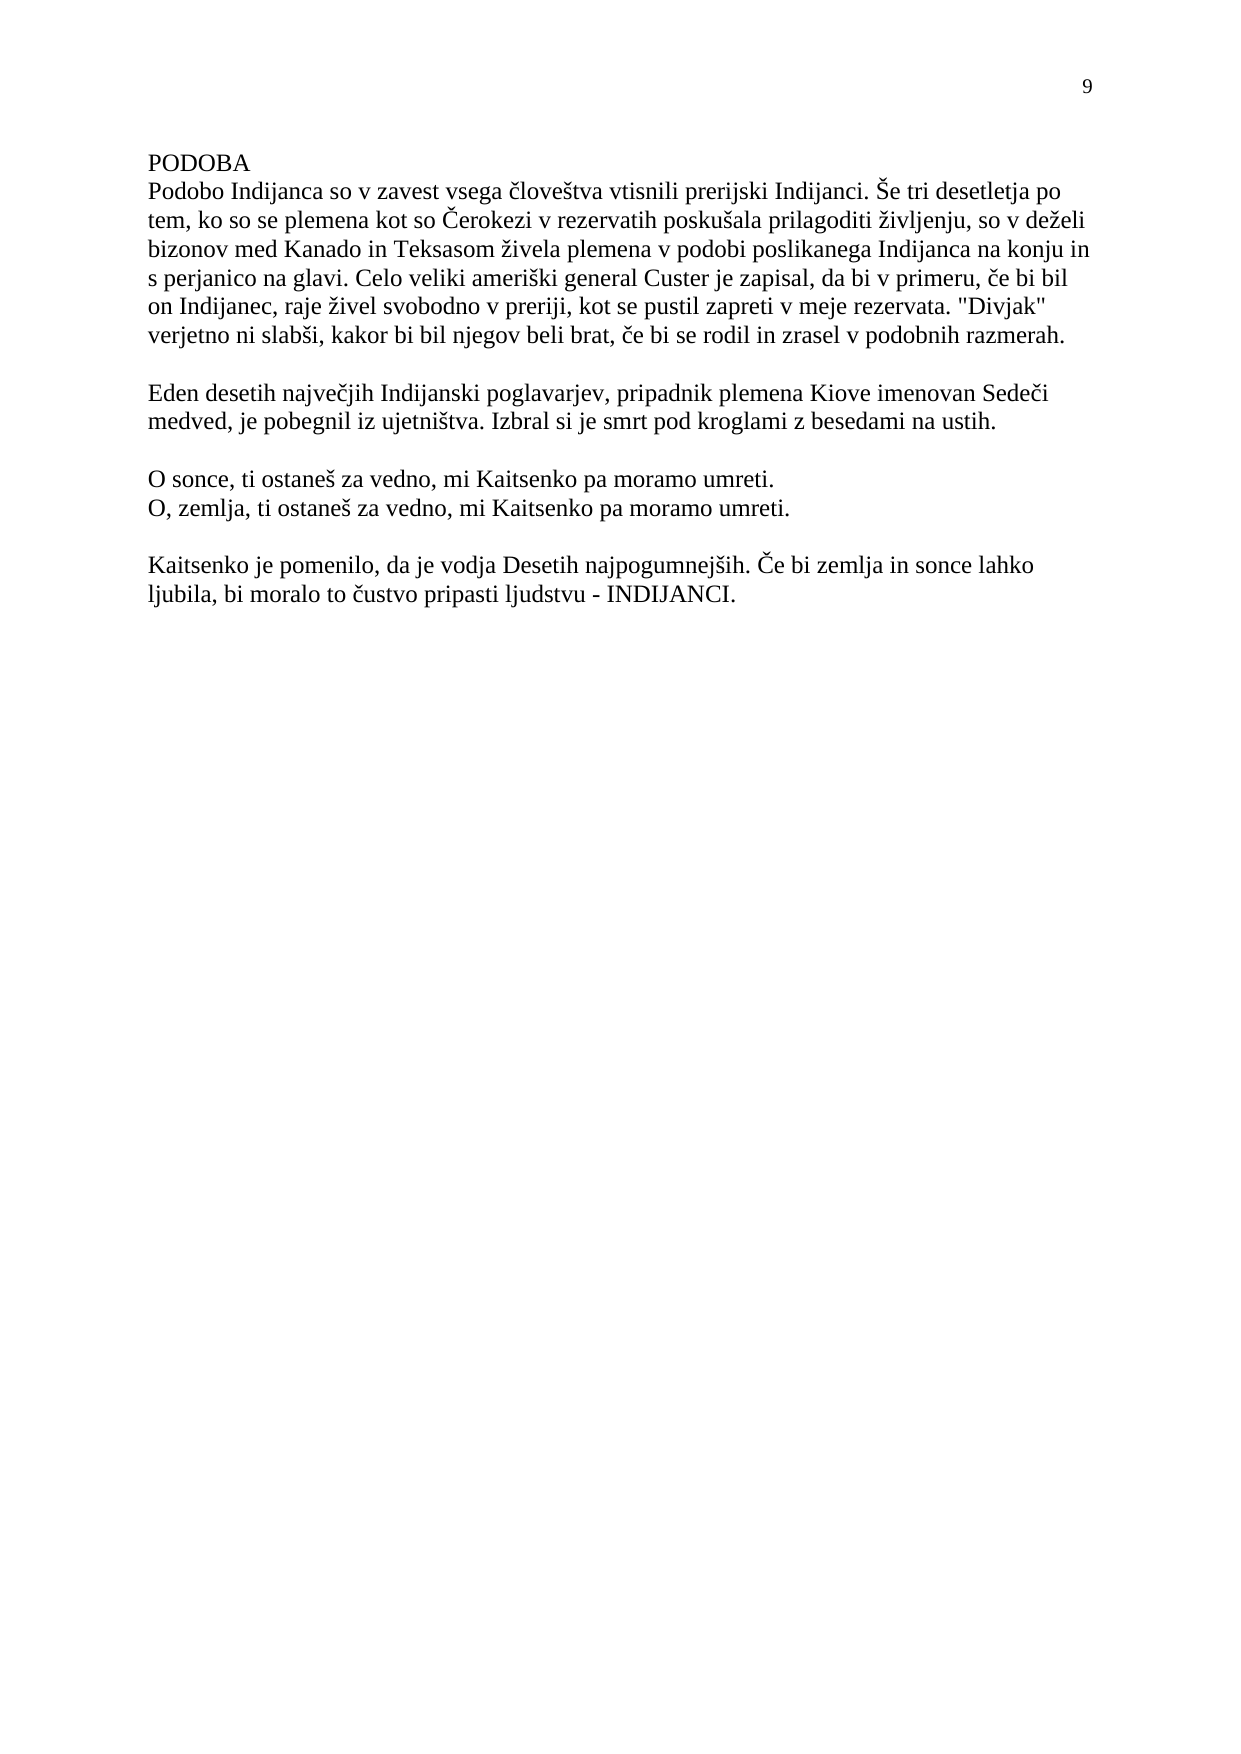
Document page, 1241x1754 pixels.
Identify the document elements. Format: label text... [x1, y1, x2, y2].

text PODOBA [148, 148, 1093, 176]
text O, zemlja, ti ostaneš za vedno, mi Kaitsenko pa moramo umreti. [148, 493, 1093, 521]
text Podobo Indijanca so v zavest vsega človeštva vtisnili prerijski Indijanci. Še tri desetletja po tem, ko so se plemena kot so Čerokezi v rezervatih poskušala prilagoditi življenju, so v deželi bizonov med Kanado in Teksasom živela plemena v podobi poslikanega Indijanca na konju in s perjanico na glavi. Celo veliki ameriški general Custer je zapisal, da bi v primeru, če bi bil on Indijanec, raje živel svobodno v preriji, kot se pustil zapreti v meje rezervata. "Divjak" verjetno ni slabši, kakor bi bil njegov beli brat, če bi se rodil in zrasel v podobnih razmerah. [148, 176, 1093, 349]
text O sonce, ti ostaneš za vedno, mi Kaitsenko pa moramo umreti. [148, 464, 1093, 493]
text Eden desetih največjih Indijanski poglavarjev, pripadnik plemena Kiove imenovan Sedeči medved, je pobegnil iz ujetništva. Izbral si je smrt pod kroglami z besedami na ustih. [148, 378, 1093, 435]
text Kaitsenko je pomenilo, da je vodja Desetih najpogumnejših. Če bi zemlja in sonce lahko ljubila, bi moralo to čustvo pripasti ljudstvu - INDIJANCI. [148, 550, 1093, 608]
